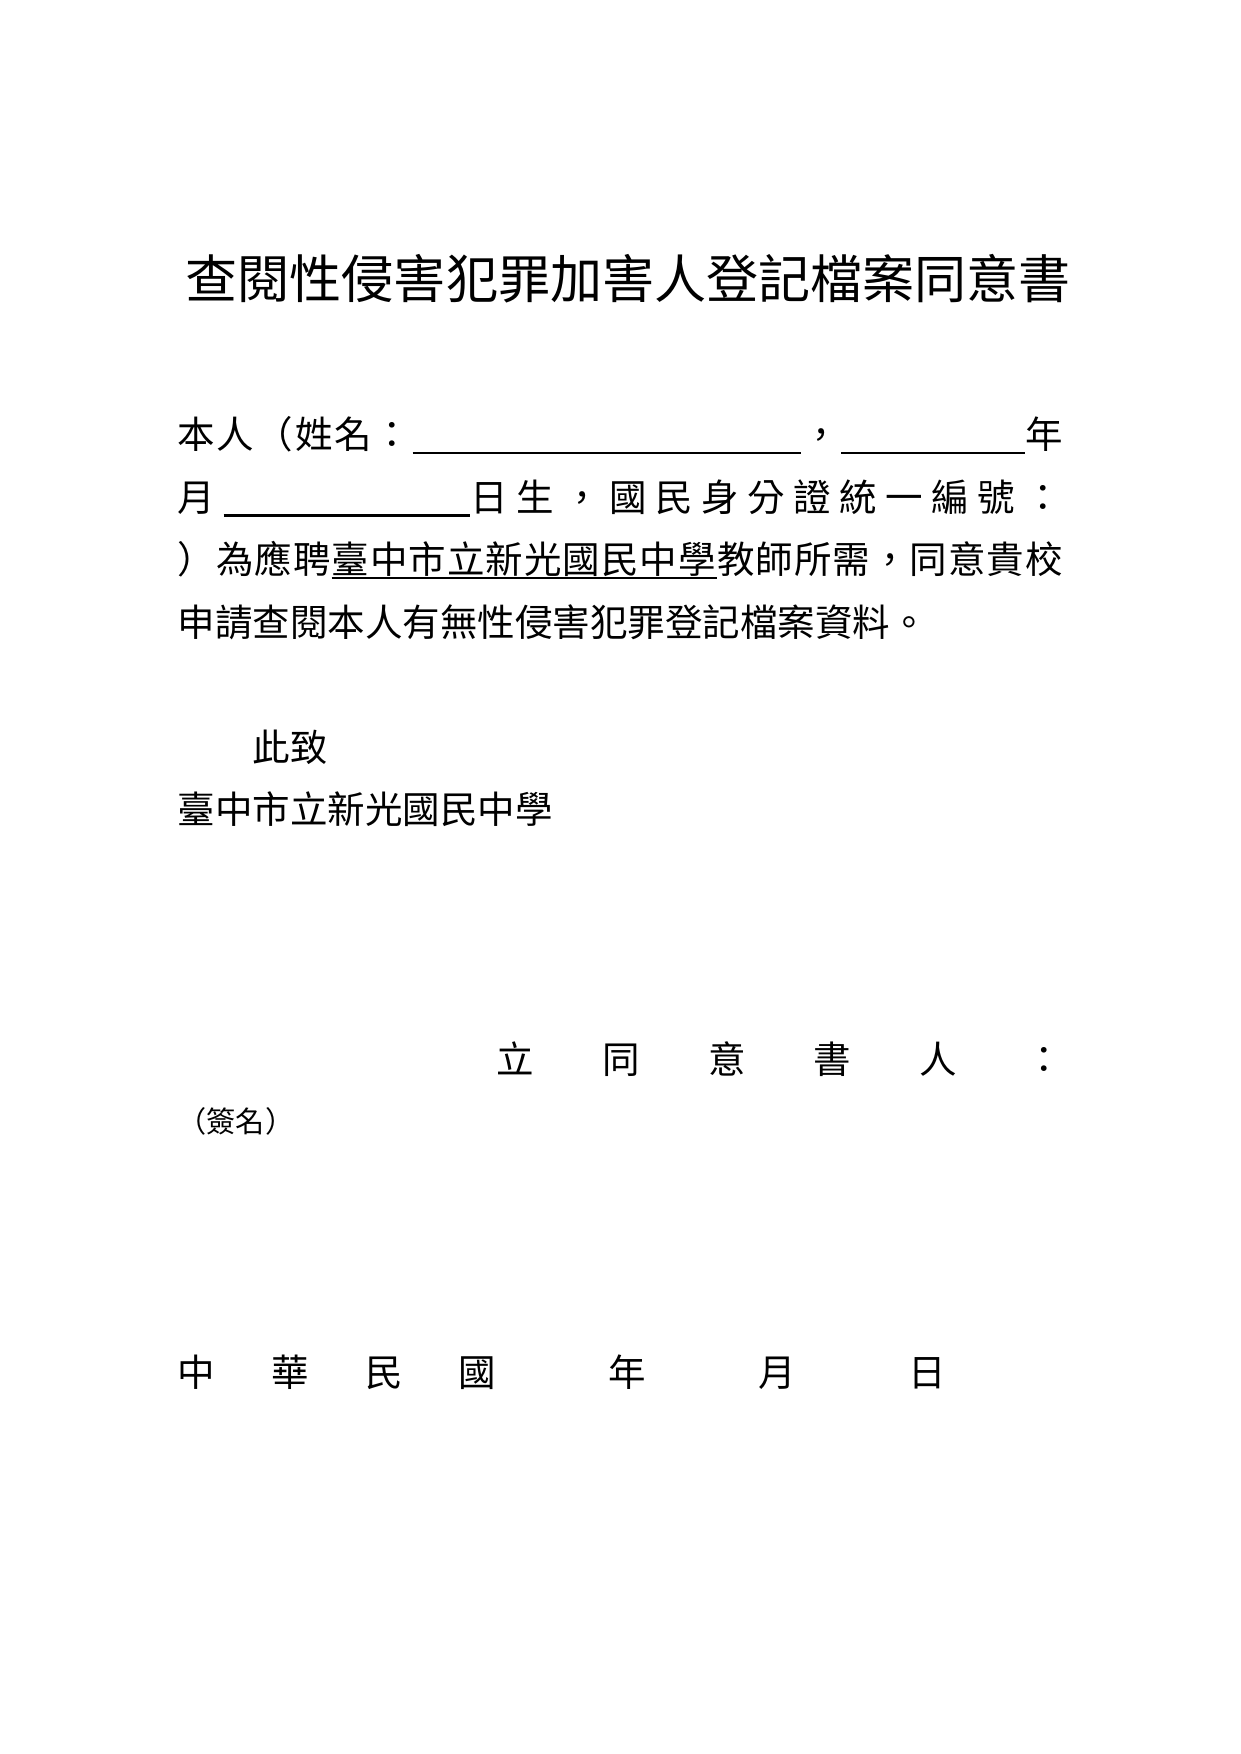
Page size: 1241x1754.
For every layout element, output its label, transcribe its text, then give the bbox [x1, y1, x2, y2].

text 查閱性侵害犯罪加害人登記檔案同意書 [177, 203, 1079, 328]
text 此致 [177, 703, 1063, 766]
text 本人（姓名： ， 年 月 日生，國民身分證統一編號： ）為應聘臺中市立新光國民中學教師所需，同意貴校申請查閱本人有無性侵害犯罪登記檔案資料。 [177, 391, 1063, 641]
text 立同意書人： （簽名） [177, 1016, 1063, 1141]
text 臺中市立新光國民中學 [177, 766, 1063, 828]
text 中 華 民 國 年 月 日 [177, 1328, 1063, 1391]
